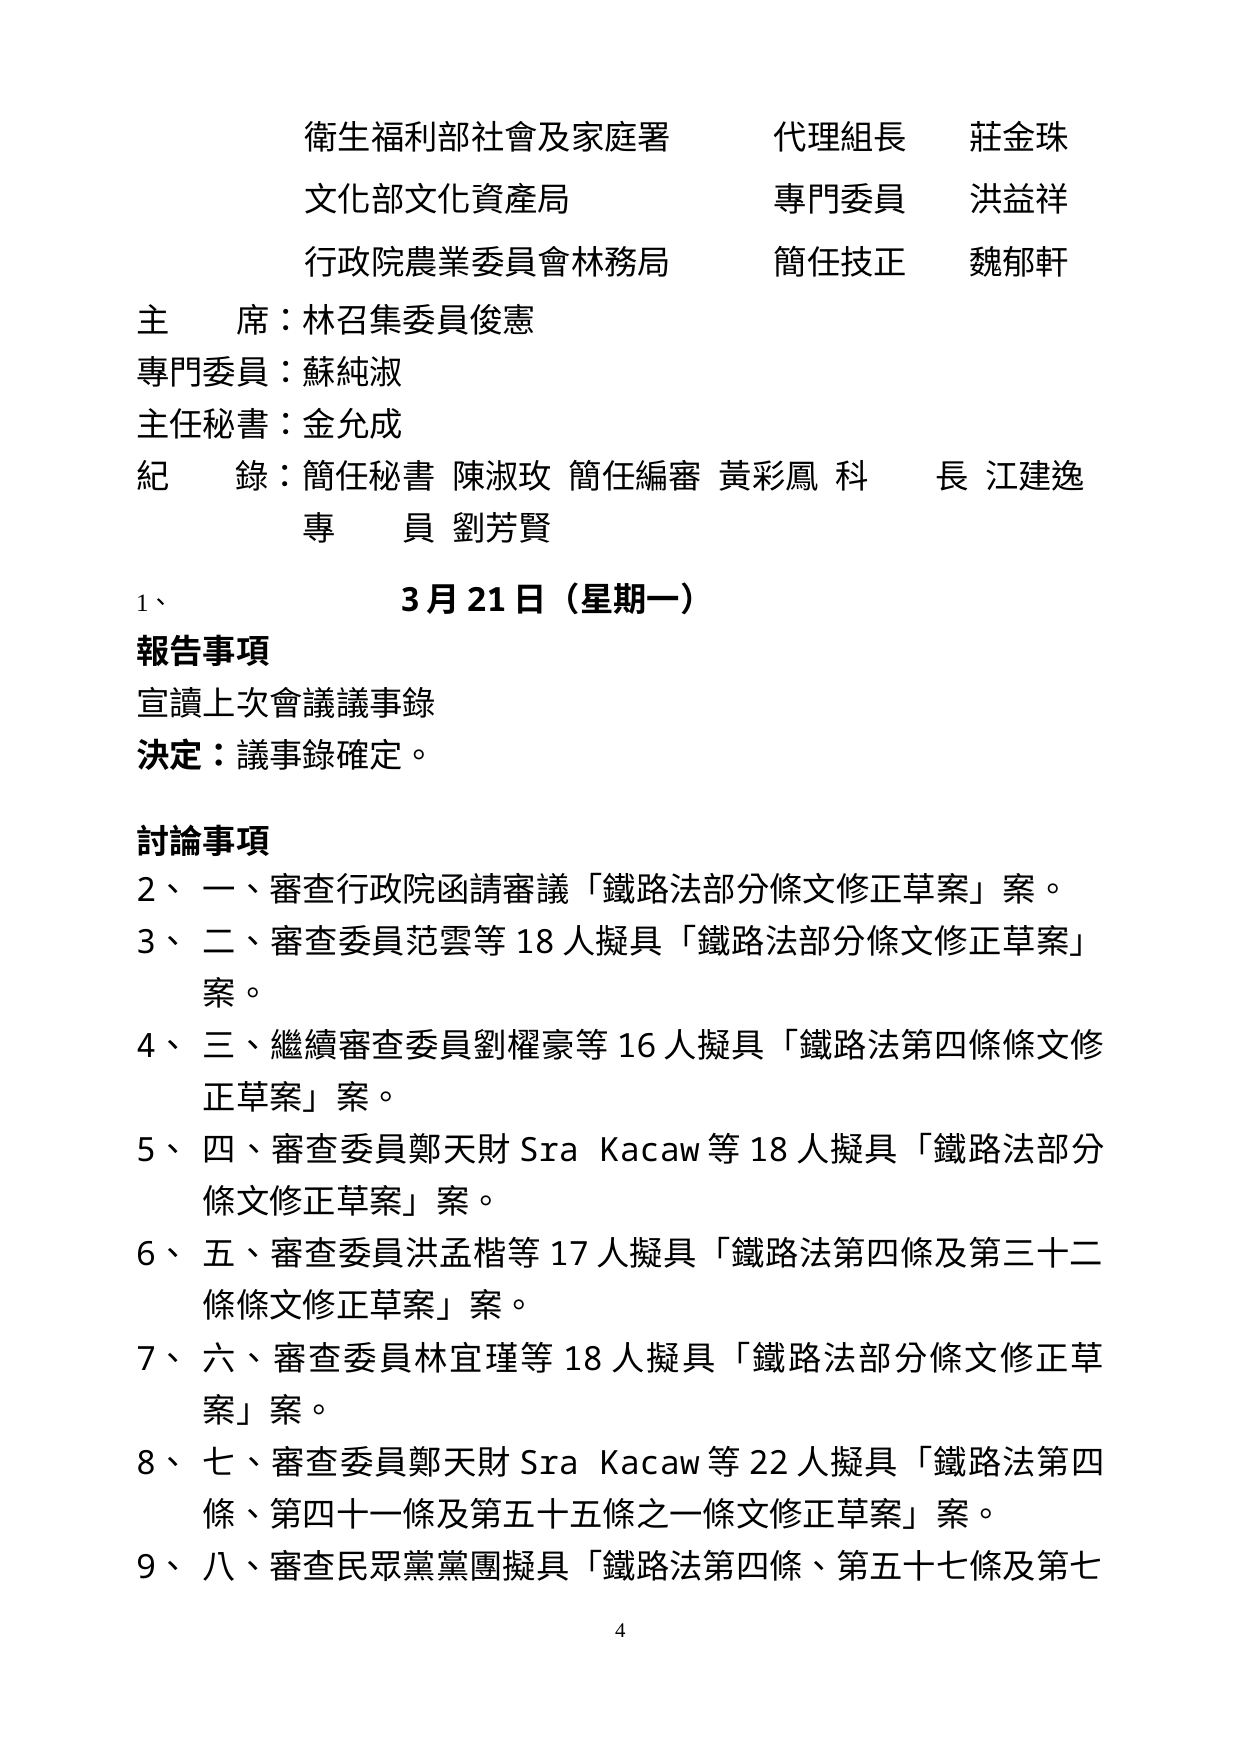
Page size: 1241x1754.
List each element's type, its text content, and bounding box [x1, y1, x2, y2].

table_cell 文化部文化資產局 [301, 166, 762, 228]
text 八、審查民眾黨黨團擬具「鐵路法第四條、第五十七條及第七 [136, 1537, 1104, 1589]
text 三、繼續審查委員劉櫂豪等16人擬具「鐵路法第四條條文修正草案」案。 [136, 1016, 1104, 1120]
text 六、審查委員林宜瑾等18人擬具「鐵路法部分條文修正草案」案。 [136, 1328, 1104, 1432]
table_cell 莊金珠 [936, 103, 1102, 166]
table_cell 衛生福利部社會及家庭署 [301, 103, 762, 166]
table_cell 魏郁軒 [936, 228, 1102, 291]
table_cell 洪益祥 [936, 166, 1102, 228]
text 一、審查行政院函請審議「鐵路法部分條文修正草案」案。 [136, 859, 1104, 912]
text 七、審查委員鄭天財Sra Kacaw等22人擬具「鐵路法第四條、第四十一條及第五十五條之一條文修正草案」案。 [136, 1432, 1104, 1537]
text 報告事項 [136, 622, 1104, 674]
text 主任秘書：金允成 [136, 395, 1104, 447]
table_cell 專門委員 [762, 166, 936, 228]
text 討論事項 [136, 797, 1104, 859]
table_cell 代理組長 [762, 103, 936, 166]
text 決定：議事錄確定。 [136, 726, 1104, 778]
text 宣讀上次會議議事錄 [136, 674, 1104, 726]
text 二、審查委員范雲等18人擬具「鐵路法部分條文修正草案」案。 [136, 912, 1104, 1016]
text 紀 錄：簡任秘書 陳淑玫 簡任編審 黃彩鳳 科 長 江建逸專 員 劉芳賢 [136, 447, 1104, 551]
text 專門委員：蘇純淑 [136, 343, 1104, 395]
text 四、審查委員鄭天財Sra Kacaw等18人擬具「鐵路法部分條文修正草案」案。 [136, 1120, 1104, 1224]
table_cell 行政院農業委員會林務局 [301, 228, 762, 291]
text 主 席：林召集委員俊憲 [136, 291, 1140, 343]
table_cell 簡任技正 [762, 228, 936, 291]
subtitle 3月21日（星期一） [136, 570, 1104, 622]
text 五、審查委員洪孟楷等17人擬具「鐵路法第四條及第三十二條條文修正草案」案。 [136, 1224, 1104, 1328]
